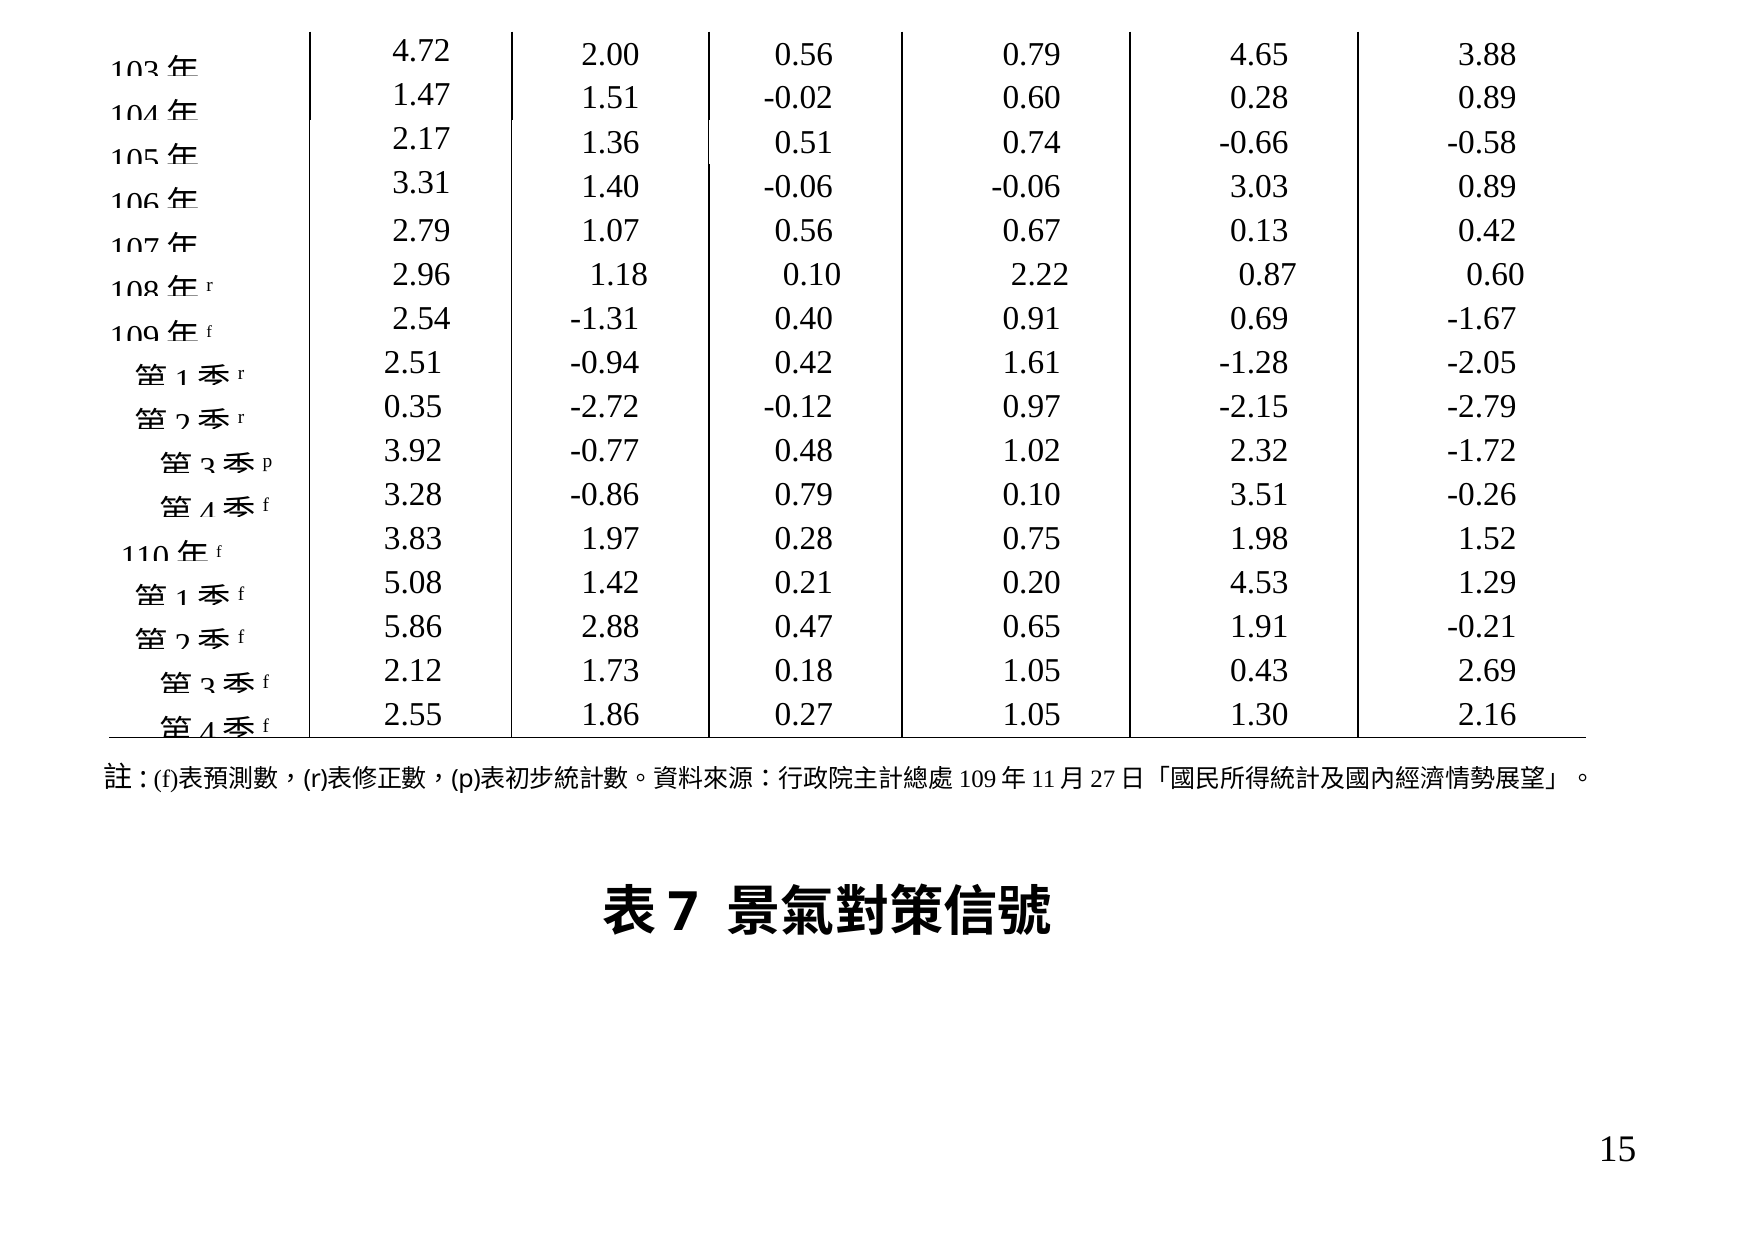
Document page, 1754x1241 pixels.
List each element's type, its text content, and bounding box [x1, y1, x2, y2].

table_cell 2.17 [310, 120, 511, 164]
table_cell 3.92 [310, 428, 511, 472]
table_cell 2.32 [1131, 428, 1357, 472]
table_cell 106年 [109, 164, 309, 208]
table_cell 0.35 [310, 384, 511, 428]
table_cell 2.79 [310, 208, 511, 252]
table_cell 0.42 [710, 340, 901, 384]
table_cell 3.83 [310, 516, 511, 560]
table_cell 0.48 [710, 428, 901, 472]
table_cell 第3季p [109, 428, 309, 472]
table_cell 1.29 [1359, 560, 1586, 604]
table_cell -1.28 [1131, 340, 1357, 384]
table_cell 103年 [109, 32, 309, 76]
table_cell 1.47 [311, 76, 511, 120]
table_cell 1.52 [1359, 516, 1586, 560]
table_cell -0.58 [1359, 120, 1586, 164]
table_cell -2.15 [1131, 384, 1357, 428]
table_cell 2.69 [1359, 649, 1586, 693]
table_cell 1.07 [512, 208, 708, 252]
table_cell 3.88 [1359, 32, 1586, 76]
table_cell 0.97 [903, 384, 1129, 428]
table_cell 第4季f [109, 693, 309, 737]
text 表7 景氣對策信號 [59, 850, 1636, 963]
table_cell 1.86 [512, 693, 708, 737]
table_cell 0.21 [710, 560, 901, 604]
table_cell 2.16 [1359, 693, 1586, 737]
table_cell 1.98 [1131, 516, 1357, 560]
table_cell 1.51 [513, 76, 708, 120]
table_cell -0.86 [512, 472, 708, 516]
table_cell -1.72 [1359, 428, 1586, 472]
table_cell 0.10 [710, 252, 901, 296]
table_cell 0.89 [1359, 164, 1586, 208]
table_cell 0.67 [903, 208, 1129, 252]
table_cell 0.69 [1131, 296, 1357, 340]
table_cell 0.13 [1131, 208, 1357, 252]
table_cell 4.65 [1131, 32, 1357, 76]
table_cell -0.06 [903, 164, 1129, 208]
table_cell 第1季r [109, 340, 309, 384]
table_cell 0.27 [710, 693, 901, 737]
table_cell 3.51 [1131, 472, 1357, 516]
table_cell 0.18 [710, 649, 901, 693]
table_cell 1.73 [512, 649, 708, 693]
table_cell 2.54 [310, 296, 511, 340]
table_cell 1.42 [512, 560, 708, 604]
table_cell 0.60 [903, 76, 1129, 120]
table_cell 1.36 [512, 120, 708, 164]
table_cell 0.74 [903, 120, 1129, 164]
table_cell 2.55 [310, 693, 511, 737]
table_cell 0.56 [710, 32, 901, 76]
table_cell 0.20 [903, 560, 1129, 604]
table_cell 107年 [109, 208, 309, 252]
table_cell 第4季f [109, 472, 309, 516]
table_cell 2.00 [513, 32, 708, 76]
table_cell 第3季f [109, 649, 309, 693]
table_cell 5.86 [310, 605, 511, 648]
table_cell 0.40 [710, 296, 901, 340]
table_cell 2.96 [310, 252, 511, 296]
table_cell -0.66 [1131, 120, 1357, 164]
table_cell 2.51 [310, 340, 511, 384]
table_cell 1.97 [512, 516, 708, 560]
table_cell -0.06 [710, 164, 901, 208]
table_cell 1.91 [1131, 605, 1357, 648]
table_cell 0.79 [903, 32, 1129, 76]
table_cell 3.31 [310, 164, 511, 208]
table_cell 0.79 [710, 472, 901, 516]
table_cell 1.61 [903, 340, 1129, 384]
table_cell 2.22 [903, 252, 1129, 296]
table_cell 0.65 [903, 605, 1129, 648]
table_cell -0.26 [1359, 472, 1586, 516]
table_cell 1.18 [512, 252, 708, 296]
table_cell 1.05 [903, 693, 1129, 737]
table_cell 4.72 [311, 32, 511, 76]
table_cell 第1季f [109, 560, 309, 604]
table_cell -1.31 [512, 296, 708, 340]
table_cell 0.56 [710, 208, 901, 252]
table_cell 0.10 [903, 472, 1129, 516]
table_cell 2.12 [310, 649, 511, 693]
table_cell -0.02 [710, 76, 901, 120]
table_cell 110年f [109, 516, 309, 560]
table_cell 0.28 [1131, 76, 1357, 120]
table_cell 3.28 [310, 472, 511, 516]
table_cell -0.94 [512, 340, 708, 384]
table_cell 1.02 [903, 428, 1129, 472]
table_cell -0.77 [512, 428, 708, 472]
table_cell 第2季r [109, 384, 309, 428]
table_cell 第2季f [109, 605, 309, 648]
table_cell 0.43 [1131, 649, 1357, 693]
table_cell 0.91 [903, 296, 1129, 340]
table_cell 1.05 [903, 649, 1129, 693]
table_cell -2.79 [1359, 384, 1586, 428]
table_cell 0.87 [1131, 252, 1357, 296]
table_cell 0.47 [710, 605, 901, 648]
table_cell 0.60 [1359, 252, 1586, 296]
table_cell 3.03 [1131, 164, 1357, 208]
table_cell 0.75 [903, 516, 1129, 560]
table_cell -0.21 [1359, 605, 1586, 648]
table_cell -2.72 [512, 384, 708, 428]
table_cell 4.53 [1131, 560, 1357, 604]
table_cell 5.08 [310, 560, 511, 604]
table_cell -1.67 [1359, 296, 1586, 340]
table_cell -0.12 [710, 384, 901, 428]
table_cell 0.89 [1359, 76, 1586, 120]
table_cell 1.30 [1131, 693, 1357, 737]
table_cell -2.05 [1359, 340, 1586, 384]
table_cell 0.28 [710, 516, 901, 560]
table_cell 104年 [109, 76, 309, 120]
table_cell 109年f [109, 296, 309, 340]
table_cell 108年r [109, 252, 309, 296]
table_cell 0.51 [709, 120, 901, 164]
table_cell 1.40 [512, 164, 708, 208]
text 註 : (f)表預測數，(r)表修正數，(p)表初步統計數。資料來源：行政院主計總處109年11月27日「國民所得統計及國內經濟情勢展望」。 [59, 738, 1636, 813]
table_cell 0.42 [1359, 208, 1586, 252]
table_cell 105年 [109, 120, 309, 164]
table_cell 2.88 [512, 605, 708, 648]
